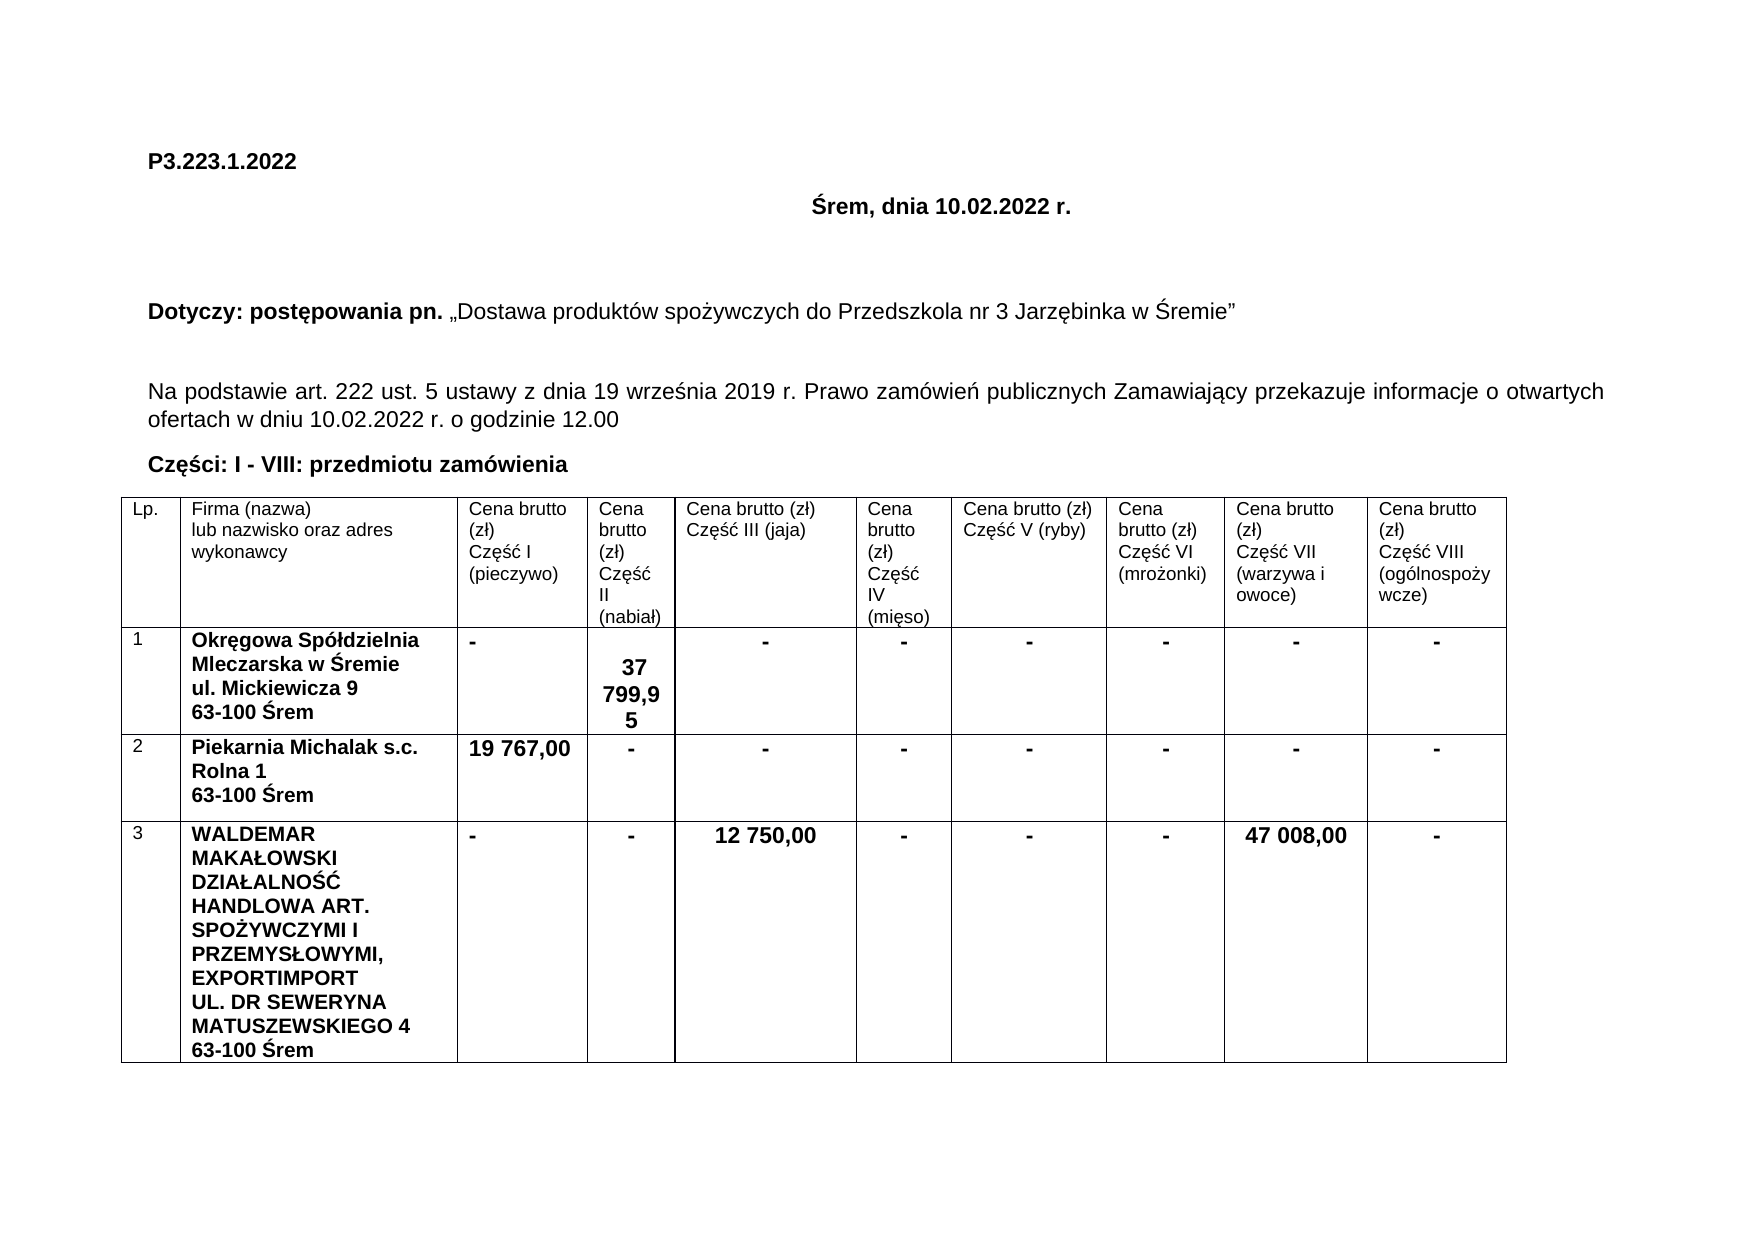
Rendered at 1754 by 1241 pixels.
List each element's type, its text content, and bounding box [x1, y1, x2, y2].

table_cell - [458, 628, 587, 733]
table_cell - [1225, 628, 1367, 733]
table_cell 37 799,95 [588, 628, 674, 733]
table_cell - [676, 735, 856, 821]
text Śrem, dnia 10.02.2022 r. [148, 193, 1606, 219]
table_cell WALDEMAR MAKAŁOWSKI DZIAŁALNOŚĆ HANDLOWA ART. SPOŻYWCZYMI I PRZEMYSŁOWYMI, EXPORTIMPORT UL. DR SEWERYNA MATUSZEWSKIEGO 4 63-100 Śrem [181, 822, 457, 1062]
table_cell - [857, 628, 951, 733]
table_cell - [1368, 628, 1506, 733]
table_header Cena brutto (zł) Część IV (mięso) [857, 498, 951, 627]
table_header Cena brutto (zł) Część V (ryby) [952, 498, 1106, 627]
table_cell - [676, 628, 856, 733]
table_cell 3 [122, 822, 180, 1062]
text Części: I - VIII: przedmiotu zamówienia [148, 451, 1606, 478]
table_cell 2 [122, 735, 180, 821]
table_cell - [952, 822, 1106, 1062]
table_header Cena brutto (zł) Część II (nabiał) [588, 498, 674, 627]
table_cell - [952, 735, 1106, 821]
table_cell - [1368, 822, 1506, 1062]
table_cell 12 750,00 [676, 822, 856, 1062]
table_header Cena brutto (zł) Część VIII (ogólnospożywcze) [1368, 498, 1506, 627]
text P3.223.1.2022 [148, 148, 1606, 174]
table_header Lp. [122, 498, 180, 627]
table_cell - [1368, 735, 1506, 821]
table_cell - [588, 822, 674, 1062]
table_cell Piekarnia Michalak s.c. Rolna 1 63-100 Śrem [181, 735, 457, 821]
table_cell - [458, 822, 587, 1062]
table_cell - [857, 735, 951, 821]
table_header Firma (nazwa) lub nazwisko oraz adres wykonawcy [181, 498, 457, 627]
table_cell - [857, 822, 951, 1062]
table_header Cena brutto (zł) Część VI (mrożonki) [1107, 498, 1224, 627]
table_cell - [952, 628, 1106, 733]
table_header Cena brutto (zł) Część VII (warzywa i owoce) [1225, 498, 1367, 627]
table_cell 19 767,00 [458, 735, 587, 821]
table_cell 47 008,00 [1225, 822, 1367, 1062]
table_header Cena brutto (zł) Część I (pieczywo) [458, 498, 587, 627]
text Dotyczy: postępowania pn. „Dostawa produktów spożywczych do Przedszkola nr 3 Jarzębinka w Śremie” [148, 298, 1606, 324]
table_cell - [1107, 735, 1224, 821]
table_cell - [1107, 822, 1224, 1062]
table_cell Okręgowa Spółdzielnia Mleczarska w Śremie ul. Mickiewicza 9 63-100 Śrem [181, 628, 457, 733]
table_cell - [1107, 628, 1224, 733]
table_cell 1 [122, 628, 180, 733]
text Na podstawie art. 222 ust. 5 ustawy z dnia 19 września 2019 r. Prawo zamówień publicznych Zamawiający przekazuje informacje o otwartych ofertach w dniu 10.02.2022 r. o godzinie 12.00 [148, 378, 1606, 433]
table_header Cena brutto (zł) Część III (jaja) [676, 498, 856, 627]
table_cell - [588, 735, 674, 821]
table_cell - [1225, 735, 1367, 821]
